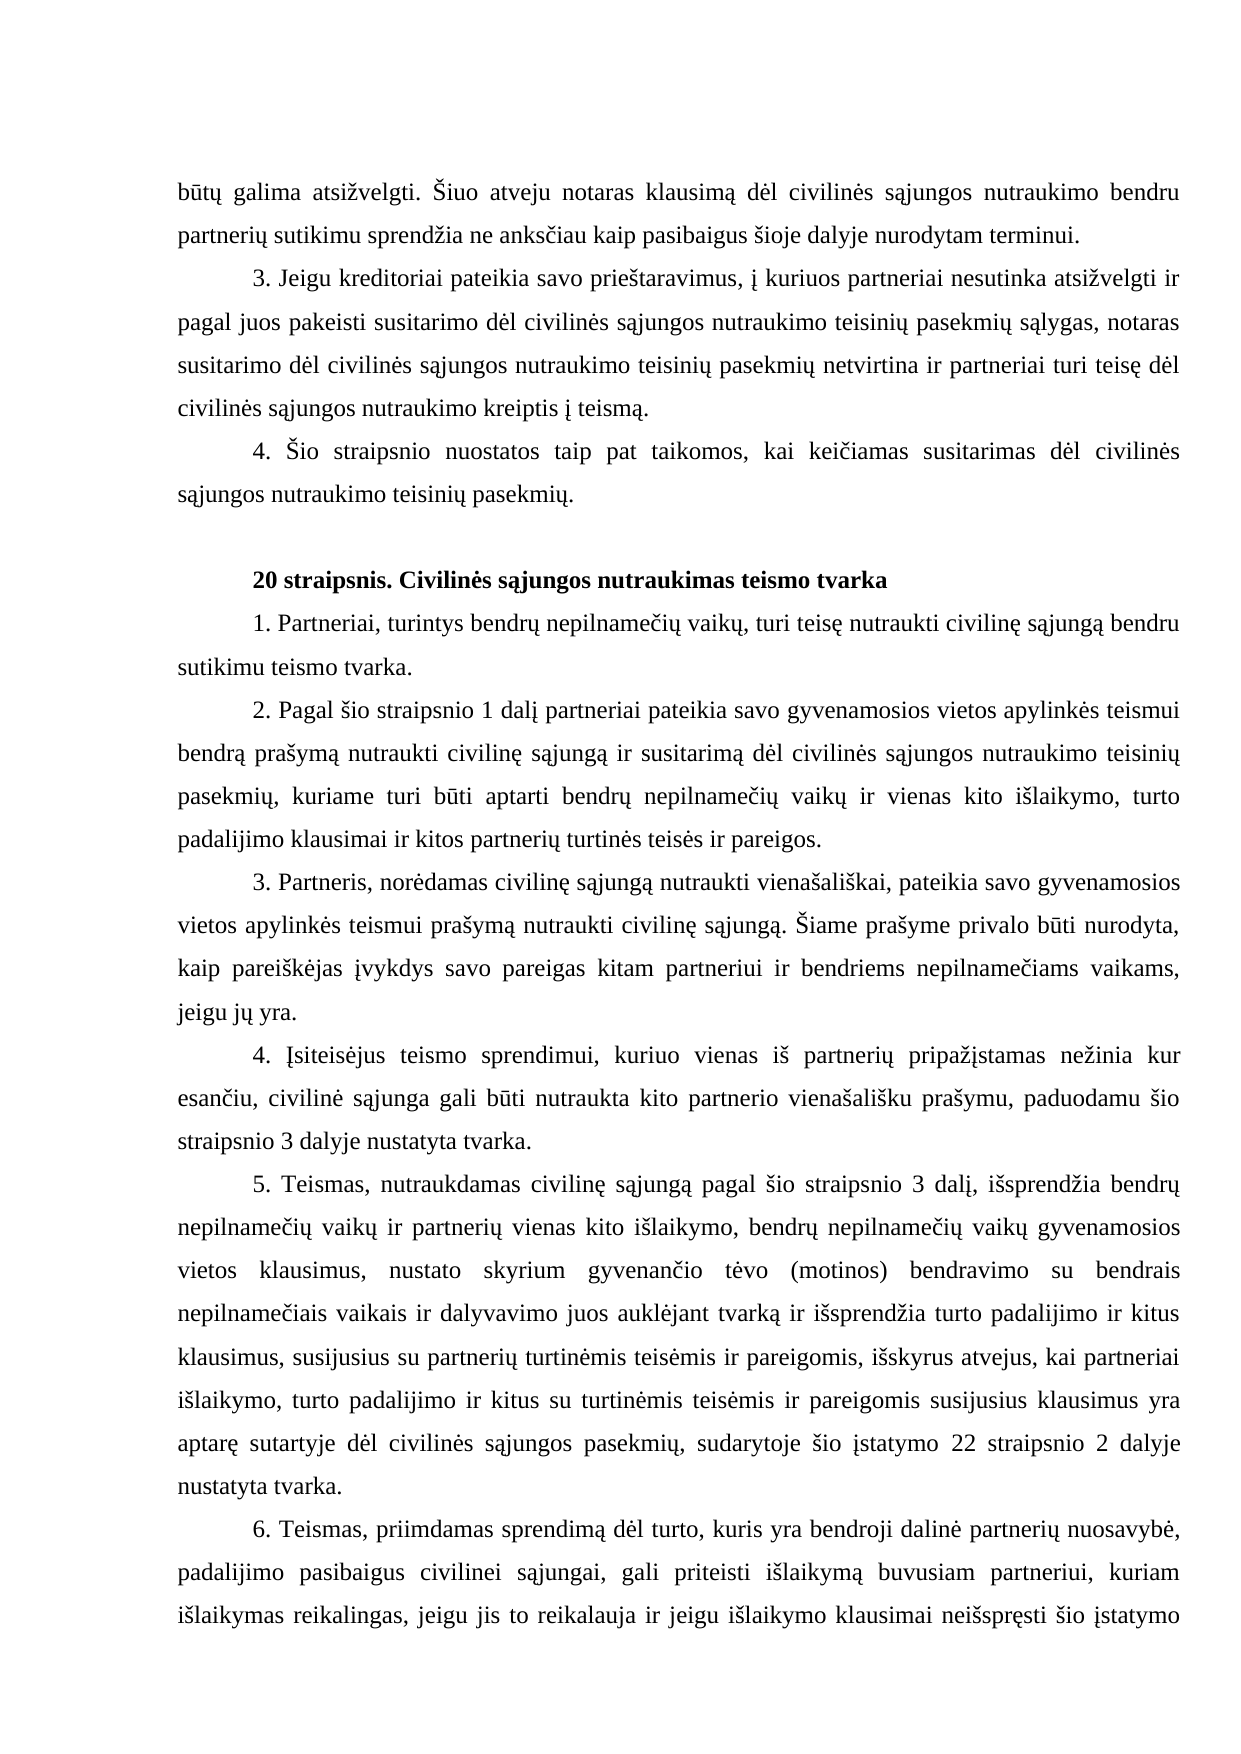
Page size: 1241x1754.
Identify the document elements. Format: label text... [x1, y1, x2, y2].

text 2. Pagal šio straipsnio 1 dalį partneriai pateikia savo gyvenamosios vietos apylinkės teismui bendrą prašymą nutraukti civilinę sąjungą ir susitarimą dėl civilinės sąjungos nutraukimo teisinių pasekmių, kuriame turi būti aptarti bendrų nepilnamečių vaikų ir vienas kito išlaikymo, turto padalijimo klausimai ir kitos partnerių turtinės teisės ir pareigos. [177, 695, 1181, 853]
text 20 straipsnis. Civilinės sąjungos nutraukimas teismo tvarka [177, 565, 1181, 594]
text 3. Partneris, norėdamas civilinę sąjungą nutraukti vienašališkai, pateikia savo gyvenamosios vietos apylinkės teismui prašymą nutraukti civilinę sąjungą. Šiame prašyme privalo būti nurodyta, kaip pareiškėjas įvykdys savo pareigas kitam partneriui ir bendriems nepilnamečiams vaikams, jeigu jų yra. [177, 867, 1181, 1025]
text 4. Šio straipsnio nuostatos taip pat taikomos, kai keičiamas susitarimas dėl civilinės sąjungos nutraukimo teisinių pasekmių. [177, 436, 1181, 508]
text 6. Teismas, priimdamas sprendimą dėl turto, kuris yra bendroji dalinė partnerių nuosavybė, padalijimo pasibaigus civilinei sąjungai, gali priteisti išlaikymą buvusiam partneriui, kuriam išlaikymas reikalingas, jeigu jis to reikalauja ir jeigu išlaikymo klausimai neišspręsti šio įstatymo [177, 1514, 1181, 1629]
text 1. Partneriai, turintys bendrų nepilnamečių vaikų, turi teisę nutraukti civilinę sąjungą bendru sutikimu teismo tvarka. [177, 608, 1181, 680]
text būtų galima atsižvelgti. Šiuo atveju notaras klausimą dėl civilinės sąjungos nutraukimo bendru partnerių sutikimu sprendžia ne anksčiau kaip pasibaigus šioje dalyje nurodytam terminui. [177, 177, 1181, 249]
text 3. Jeigu kreditoriai pateikia savo prieštaravimus, į kuriuos partneriai nesutinka atsižvelgti ir pagal juos pakeisti susitarimo dėl civilinės sąjungos nutraukimo teisinių pasekmių sąlygas, notaras susitarimo dėl civilinės sąjungos nutraukimo teisinių pasekmių netvirtina ir partneriai turi teisę dėl civilinės sąjungos nutraukimo kreiptis į teismą. [177, 263, 1181, 422]
text 4. Įsiteisėjus teismo sprendimui, kuriuo vienas iš partnerių pripažįstamas nežinia kur esančiu, civilinė sąjunga gali būti nutraukta kito partnerio vienašališku prašymu, paduodamu šio straipsnio 3 dalyje nustatyta tvarka. [177, 1040, 1181, 1155]
text 5. Teismas, nutraukdamas civilinę sąjungą pagal šio straipsnio 3 dalį, išsprendžia bendrų nepilnamečių vaikų ir partnerių vienas kito išlaikymo, bendrų nepilnamečių vaikų gyvenamosios vietos klausimus, nustato skyrium gyvenančio tėvo (motinos) bendravimo su bendrais nepilnamečiais vaikais ir dalyvavimo juos auklėjant tvarką ir išsprendžia turto padalijimo ir kitus klausimus, susijusius su partnerių turtinėmis teisėmis ir pareigomis, išskyrus atvejus, kai partneriai išlaikymo, turto padalijimo ir kitus su turtinėmis teisėmis ir pareigomis susijusius klausimus yra aptarę sutartyje dėl civilinės sąjungos pasekmių, sudarytoje šio įstatymo 22 straipsnio 2 dalyje nustatyta tvarka. [177, 1169, 1181, 1500]
